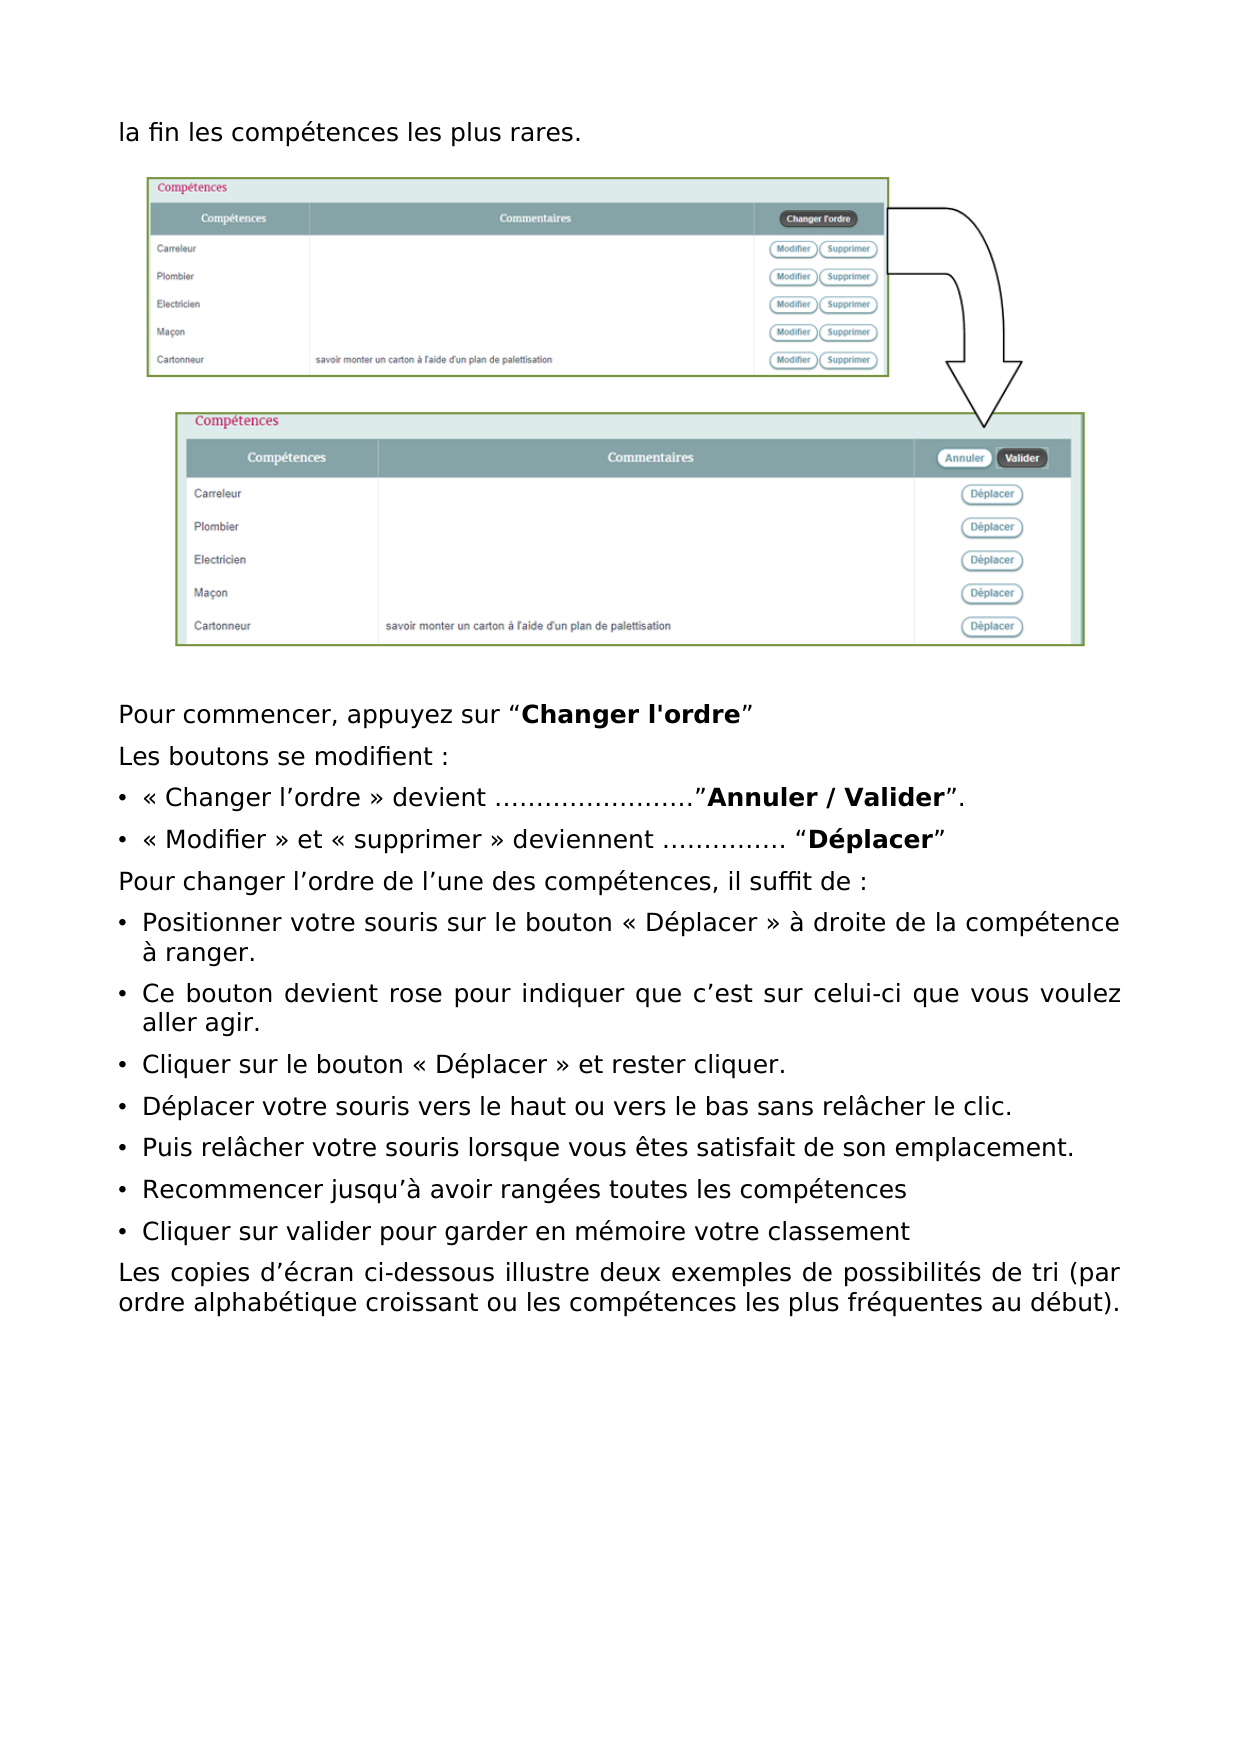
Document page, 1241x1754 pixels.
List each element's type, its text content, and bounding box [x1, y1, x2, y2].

list Cliquer sur le bouton « Déplacer » et rester cliquer. [118, 1050, 1122, 1079]
text la fin les compétences les plus rares. [118, 118, 1122, 147]
list « Changer l’ordre » devient ……………………”Annuler / Valider”. [118, 783, 1122, 813]
list Puis relâcher votre souris lorsque vous êtes satisfait de son emplacement. [118, 1133, 1122, 1163]
picture [118, 159, 1123, 659]
list Cliquer sur valider pour garder en mémoire votre classement [118, 1217, 1122, 1246]
list Positionner votre souris sur le bouton « Déplacer » à droite de la compétence à ranger. [118, 908, 1122, 967]
list Recommencer jusqu’à avoir rangées toutes les compétences [118, 1175, 1122, 1204]
text Les boutons se modifient : [118, 742, 1122, 771]
text Les copies d’écran ci-dessous illustre deux exemples de possibilités de tri (par ordre alphabétique croissant ou les compétences les plus fréquentes au début). [118, 1258, 1122, 1317]
text Pour changer l’ordre de l’une des compétences, il suffit de : [118, 867, 1122, 896]
list « Modifier » et « supprimer » deviennent …………… “Déplacer” [118, 825, 1122, 854]
list Déplacer votre souris vers le haut ou vers le bas sans relâcher le clic. [118, 1092, 1122, 1121]
text Pour commencer, appuyez sur “Changer l'ordre” [118, 700, 1122, 729]
list Ce bouton devient rose pour indiquer que c’est sur celui-ci que vous voulez aller agir. [118, 979, 1122, 1038]
